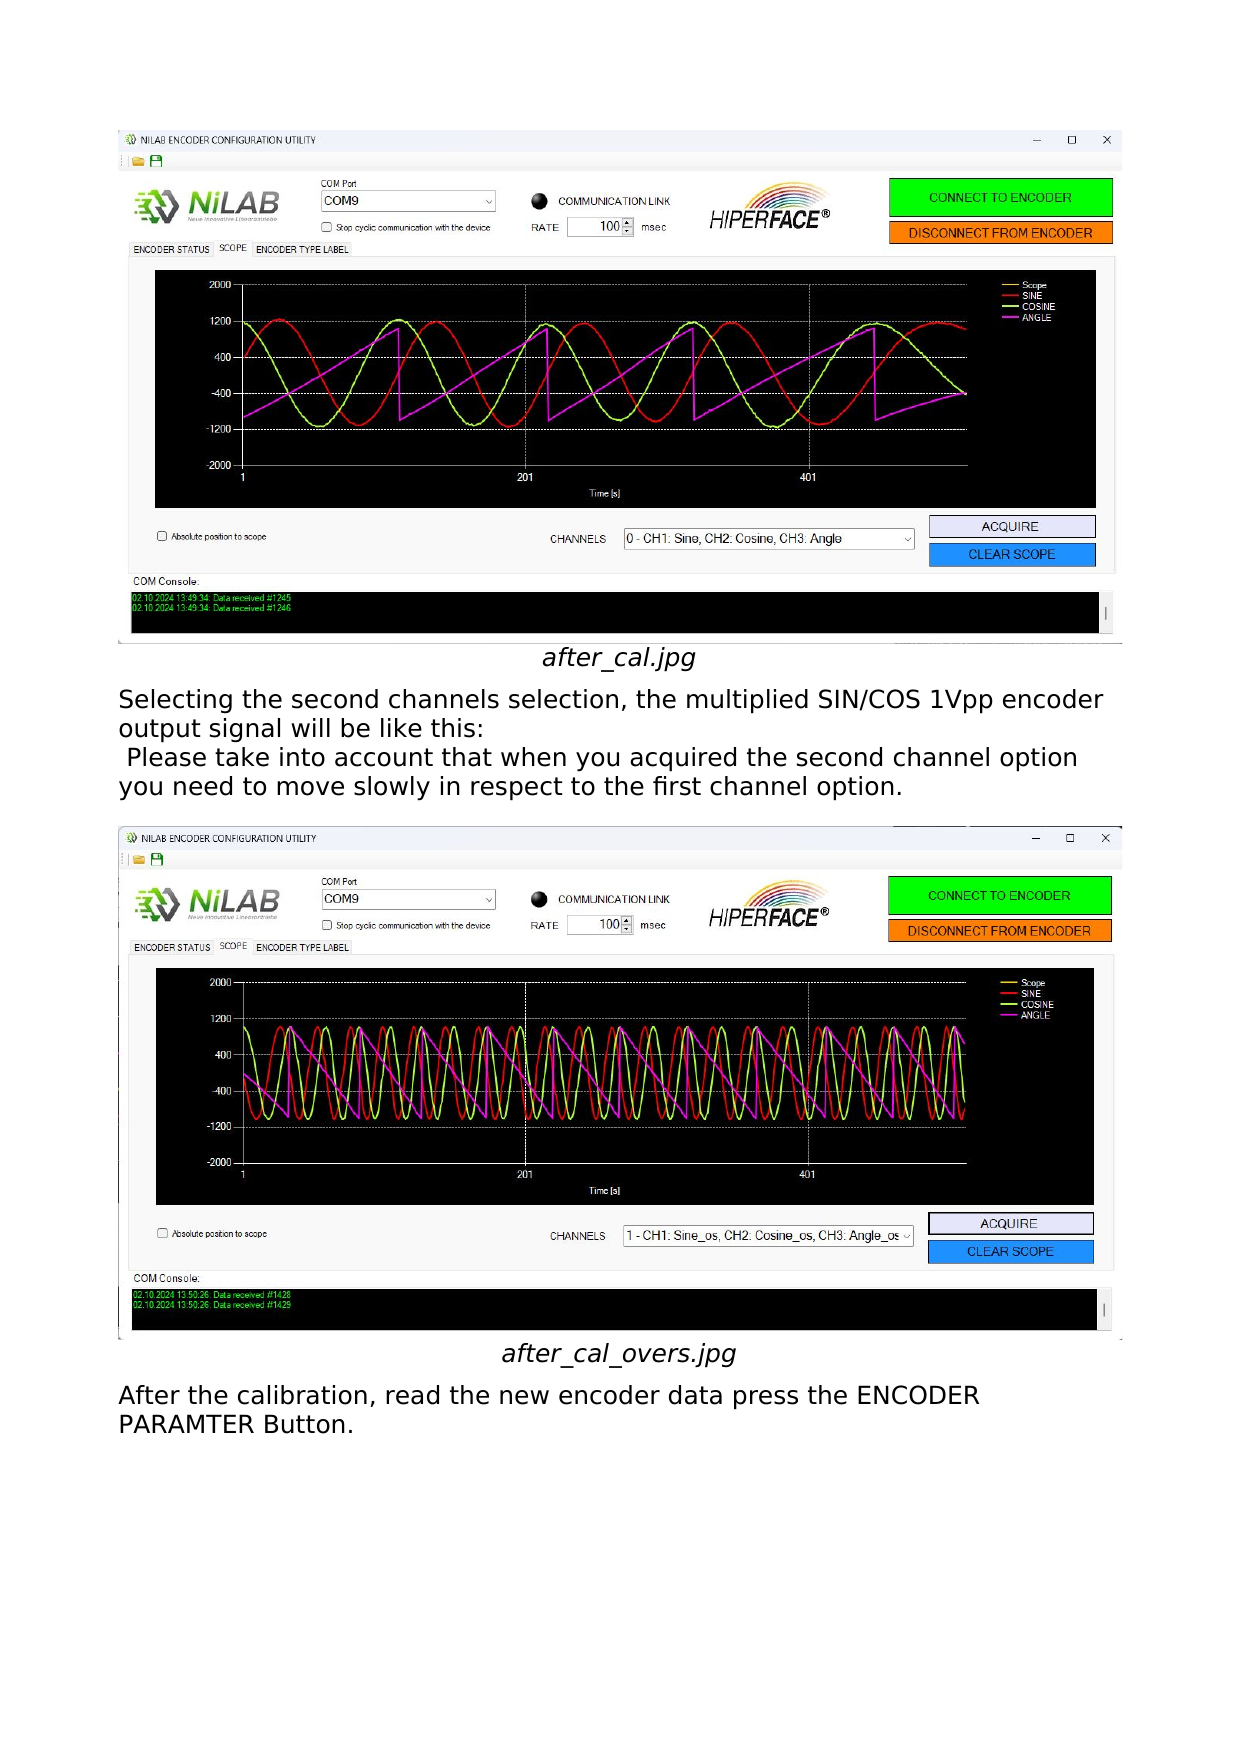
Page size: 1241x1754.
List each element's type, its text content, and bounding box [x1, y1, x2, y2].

text after_cal.jpg [118, 644, 1122, 672]
text After the calibration, read the new encoder data press the ENCODER PARAMTER Button. [118, 1381, 1122, 1439]
text Selecting the second channels selection, the multiplied SIN/COS 1Vpp encoder output signal will be like this: Please take into account that when you acquired the second channel option you need to move slowly in respect to the first channel option. [118, 685, 1122, 802]
text after_cal_overs.jpg [118, 1340, 1122, 1368]
picture [118, 130, 1123, 644]
picture [118, 826, 1123, 1340]
